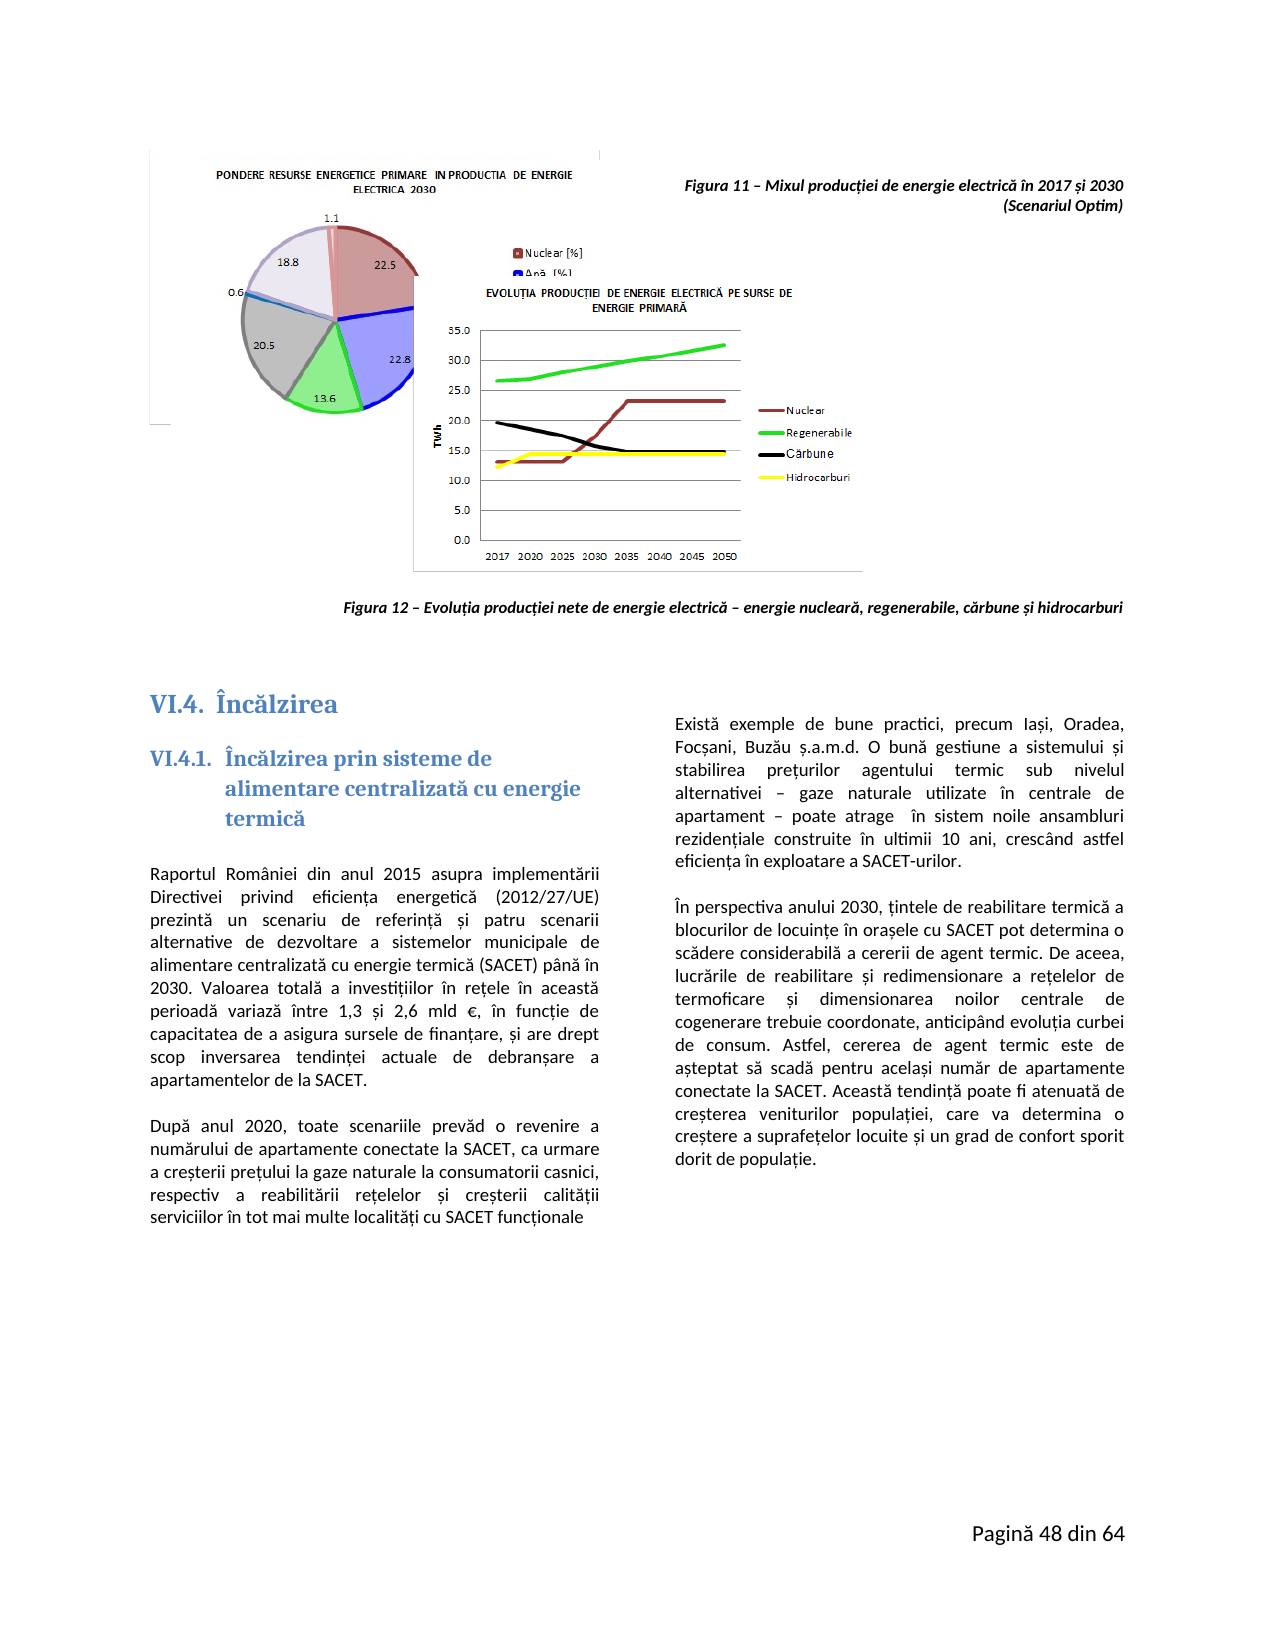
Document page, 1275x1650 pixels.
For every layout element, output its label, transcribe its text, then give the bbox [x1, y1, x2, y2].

text Raportul României din anul 2015 asupra implementării Directivei privind eficiența energetică (2012/27/UE) prezintă un scenariu de referință și patru scenarii alternative de dezvoltare a sistemelor municipale de alimentare centralizată cu energie termică (SACET) până în 2030. Valoarea totală a investițiilor în rețele în această perioadă variază între 1,3 și 2,6 mld €, în funcție de capacitatea de a asigura sursele de finanțare, și are drept scop inversarea tendinței actuale de debranșare a apartamentelor de la SACET. [150, 862, 600, 1091]
text În perspectiva anului 2030, țintele de reabilitare termică a blocurilor de locuințe în orașele cu SACET pot determina o scădere considerabilă a cererii de agent termic. De aceea, lucrările de reabilitare și redimensionare a rețelelor de termoficare și dimensionarea noilor centrale de cogenerare trebuie coordonate, anticipând evoluția curbei de consum. Astfel, cererea de agent termic este de așteptat să scadă pentru același număr de apartamente conectate la SACET. Această tendință poate fi atenuată de creșterea veniturilor populației, care va determina o creștere a suprafețelor locuite și un grad de confort sporit dorit de populație. [675, 896, 1125, 1171]
picture [149, 150, 863, 572]
text După anul 2020, toate scenariile prevăd o revenire a numărului de apartamente conectate la SACET, ca urmare a creșterii prețului la gaze naturale la consumatorii casnici, respectiv a reabilitării rețelelor și creșterii calității serviciilor în tot mai multe localități cu SACET funcționale [150, 1114, 600, 1228]
text Există exemple de bune practici, precum Iași, Oradea, Focșani, Buzău ș.a.m.d. O bună gestiune a sistemului și stabilirea prețurilor agentului termic sub nivelul alternativei – gaze naturale utilizate în centrale de apartament – poate atrage în sistem noile ansambluri rezidențiale construite în ultimii 10 ani, crescând astfel eficiența în exploatare a SACET-urilor. [675, 712, 1125, 873]
subtitle VI.4. Încălzirea [150, 689, 600, 720]
subtitle VI.4.1. Încălzirea prin sisteme de alimentare centralizată cu energie termică [150, 746, 600, 833]
text Figura 11 – Mixul producției de energie electrică în 2017 și 2030 (Scenariul Optim) [627, 175, 1125, 216]
text Figura 12 – Evoluția producției nete de energie electrică – energie nucleară, regenerabile, cărbune și hidrocarburi [150, 597, 1125, 618]
